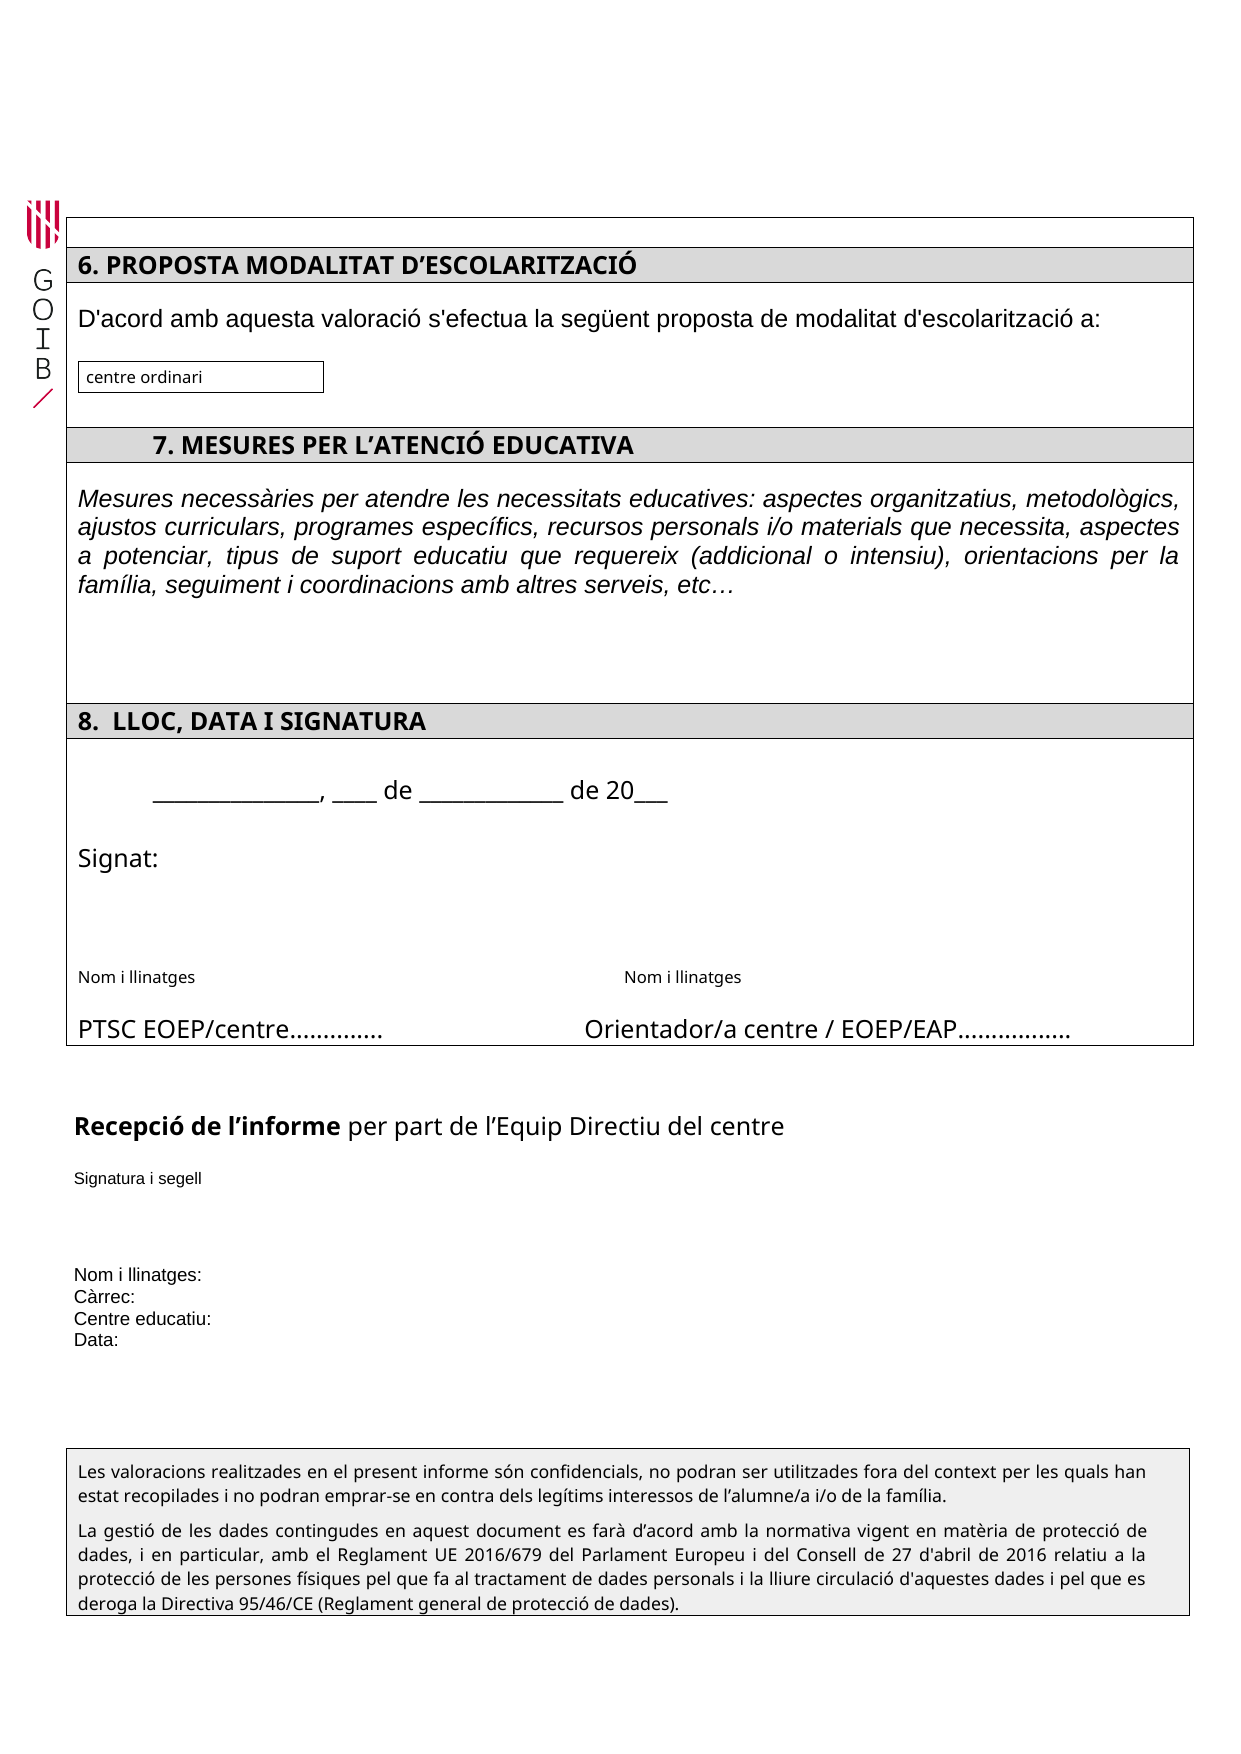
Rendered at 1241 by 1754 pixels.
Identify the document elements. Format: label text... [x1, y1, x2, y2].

table_cell _______________, ____ de _____________ de 20___ Signat: Nom i llinatges Nom i llinatges PTSC EOEP/centre.............. Orientador/a centre / EOEP/EAP................. [67, 739, 1193, 1045]
text Signatura i segell [74, 1168, 1181, 1188]
text Càrrec: [74, 1286, 1181, 1307]
table_cell 7. MESURES PER L’ATENCIÓ EDUCATIVA [67, 428, 1193, 462]
table_cell Mesures necessàries per atendre les necessitats educatives: aspectes organitzatius, metodològics, ajustos curriculars, programes específics, recursos personals i/o materials que necessita, aspectes a potenciar, tipus de suport educatiu que requereix (addicional o intensiu), orientacions per la família, seguiment i coordinacions amb altres serveis, etc… [67, 463, 1193, 703]
picture [0, 75, 122, 439]
table_cell 6. PROPOSTA MODALITAT D’ESCOLARITZACIÓ [67, 248, 1193, 282]
table_cell D'acord amb aquesta valoració s'efectua la següent proposta de modalitat d'escolarització a: [67, 283, 1193, 427]
text Recepció de l’informe per part de l’Equip Directiu del centre [74, 1109, 1181, 1143]
text Nom i llinatges: [74, 1264, 1181, 1286]
table_cell [67, 218, 1193, 247]
table_cell 8. LLOC, DATA I SIGNATURA [67, 704, 1193, 738]
text Centre educatiu: [74, 1307, 1181, 1329]
text Data: [74, 1329, 1181, 1351]
table_header Les valoracions realitzades en el present informe són confidencials, no podran ser utilitzades fora del context per les quals han estat recopilades i no podran emprar-se en contra dels legítims interessos de l’alumne/a i/o de la família. La gestió de les dades contingudes en aquest document es farà d’acord amb la normativa vigent en matèria de protecció de dades, i en particular, amb el Reglament UE 2016/679 del Parlament Europeu i del Consell de 27 d'abril de 2016 relatiu a la protecció de les persones físiques pel que fa al tractament de dades personals i la lliure circulació d'aquestes dades i pel que es deroga la Directiva 95/46/CE (Reglament general de protecció de dades). [67, 1449, 1189, 1615]
